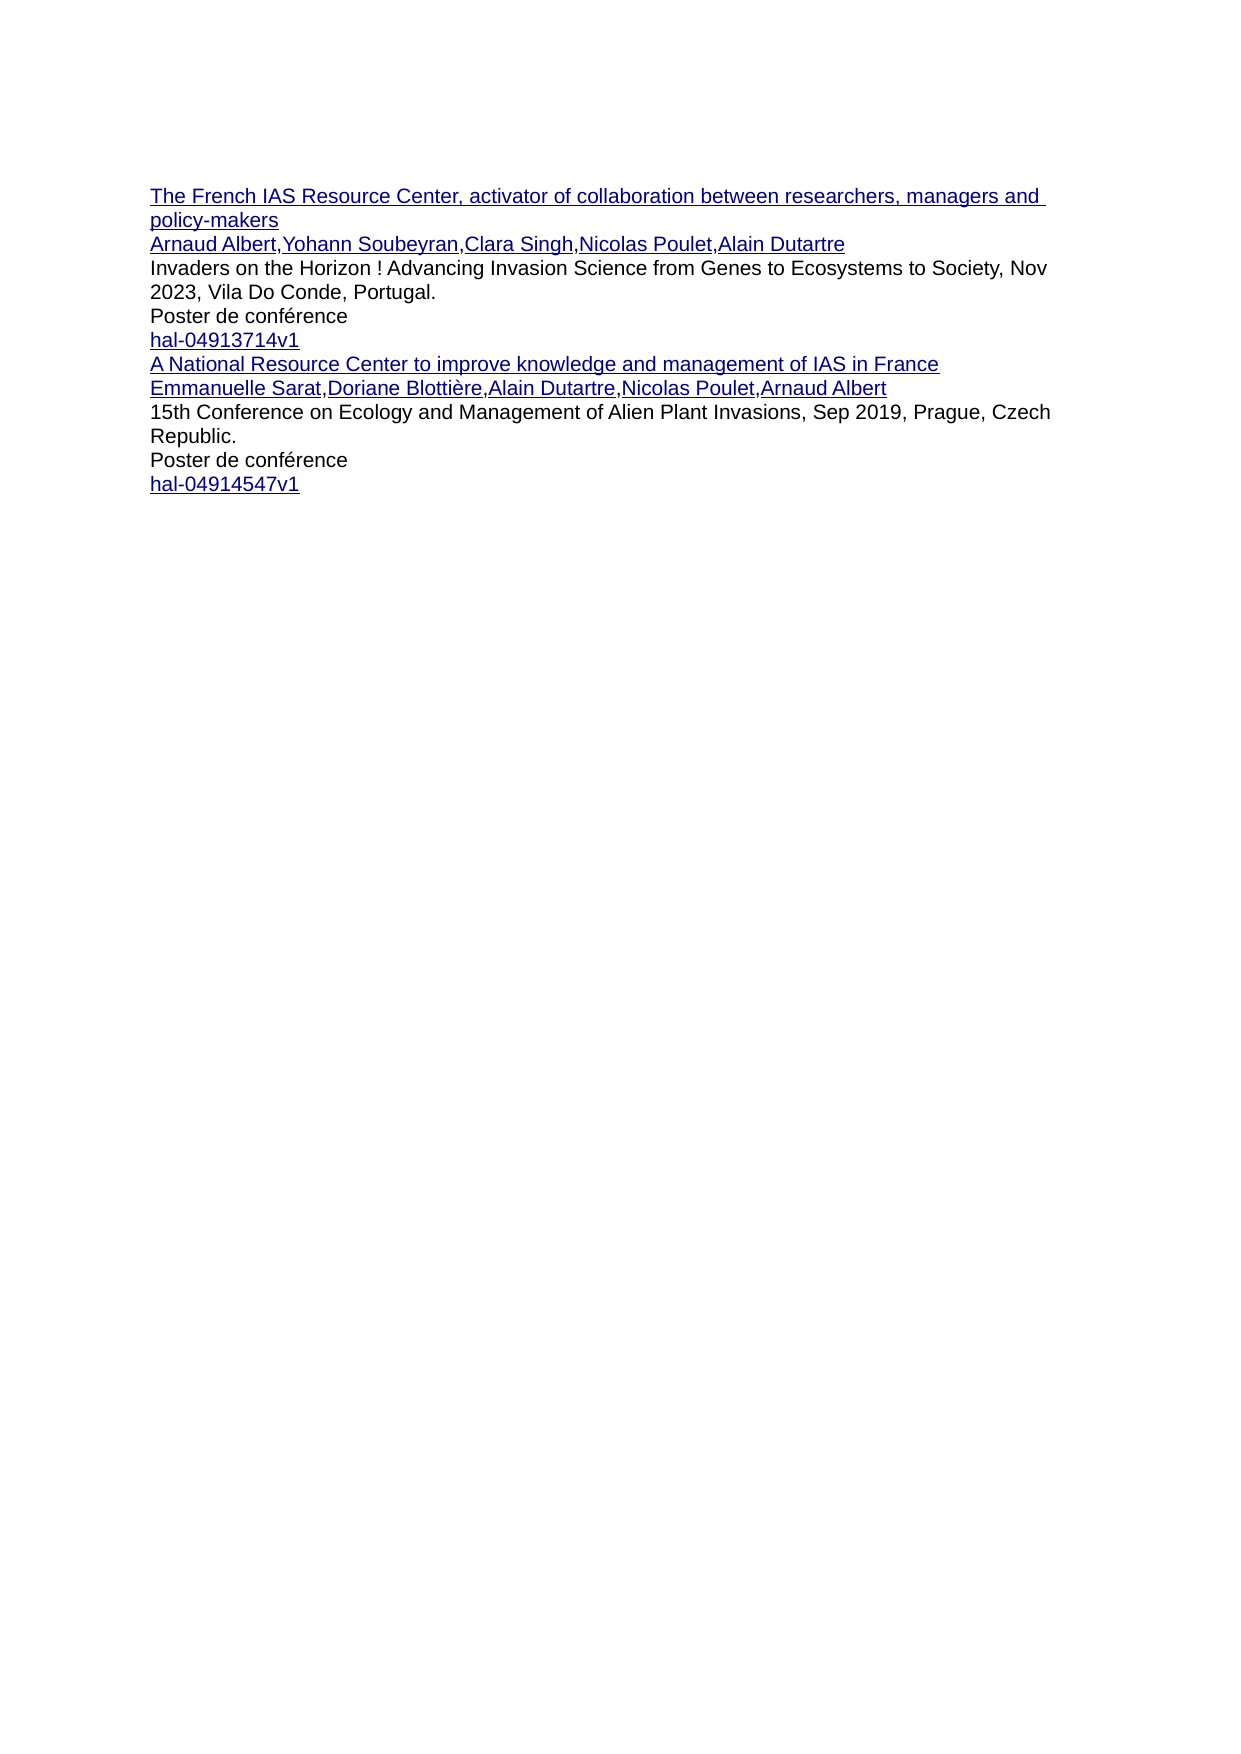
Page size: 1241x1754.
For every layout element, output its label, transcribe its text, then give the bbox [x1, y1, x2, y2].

table_cell A National Resource Center to improve knowledge and management of IAS in France Emmanuelle Sarat,Doriane Blottière,Alain Dutartre,Nicolas Poulet,Arnaud Albert 15th Conference on Ecology and Management of Alien Plant Invasions, Sep 2019, Prague, Czech Republic. Poster de conférence hal-04914547v1 [150, 352, 1090, 496]
table_header The French IAS Resource Center, activator of collaboration between researchers, managers and policy-makers Arnaud Albert,Yohann Soubeyran,Clara Singh,Nicolas Poulet,Alain Dutartre Invaders on the Horizon ! Advancing Invasion Science from Genes to Ecosystems to Society, Nov 2023, Vila Do Conde, Portugal. Poster de conférence hal-04913714v1 [150, 184, 1090, 352]
